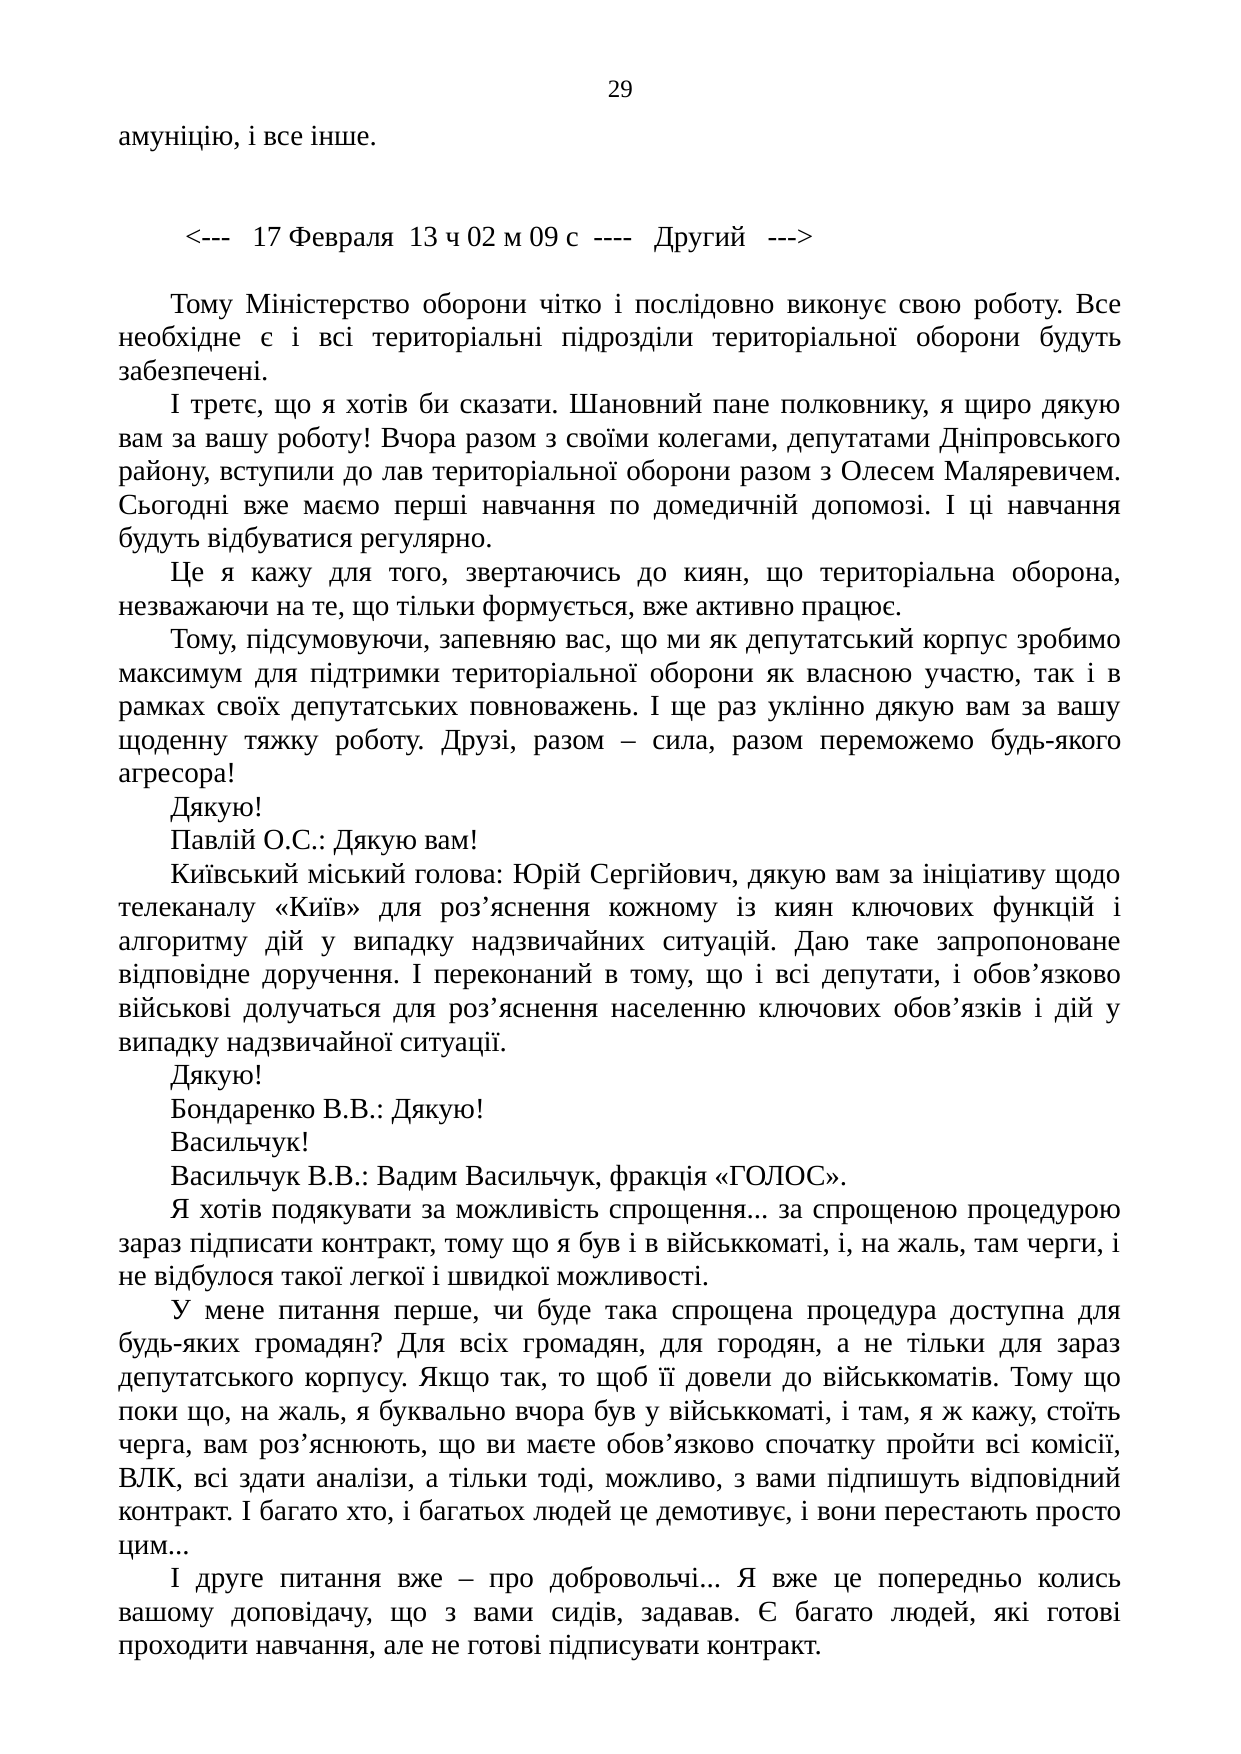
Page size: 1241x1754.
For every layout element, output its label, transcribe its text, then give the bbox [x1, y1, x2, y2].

text Дякую! [118, 789, 1122, 822]
text Васильчук В.В.: Вадим Васильчук, фракція «ГОЛОС». [118, 1158, 1122, 1191]
text Це я кажу для того, звертаючись до киян, що територіальна оборона, незважаючи на те, що тільки формується, вже активно працює. [118, 554, 1122, 621]
text Бондаренко В.В.: Дякую! [118, 1091, 1122, 1124]
text Дякую! [118, 1057, 1122, 1091]
text амуніцію, і все інше. [118, 118, 1122, 152]
text Київський міський голова: Юрій Сергійович, дякую вам за ініціативу щодо телеканалу «Київ» для роз’яснення кожному із киян ключових функцій і алгоритму дій у випадку надзвичайних ситуацій. Даю таке запропоноване відповідне доручення. І переконаний в тому, що і всі депутати, і обов’язково військові долучаться для роз’яснення населенню ключових обов’язків і дій у випадку надзвичайної ситуації. [118, 856, 1122, 1057]
text У мене питання перше, чи буде така спрощена процедура доступна для будь-яких громадян? Для всіх громадян, для городян, а не тільки для зараз депутатського корпусу. Якщо так, то щоб її довели до військкоматів. Тому що поки що, на жаль, я буквально вчора був у військкоматі, і там, я ж кажу, стоїть черга, вам роз’яснюють, що ви маєте обов’язково спочатку пройти всі комісії, ВЛК, всі здати аналізи, а тільки тоді, можливо, з вами підпишуть відповідний контракт. І багато хто, і багатьох людей це демотивує, і вони перестають просто цим... [118, 1292, 1122, 1560]
text Васильчук! [118, 1124, 1122, 1158]
text І друге питання вже – про добровольчі... Я вже це попередньо колись вашому доповідачу, що з вами сидів, задавав. Є багато людей, які готові проходити навчання, але не готові підписувати контракт. [118, 1560, 1122, 1661]
text Тому, підсумовуючи, запевняю вас, що ми як депутатський корпус зробимо максимум для підтримки територіальної оборони як власною участю, так і в рамках своїх депутатських повноважень. І ще раз уклінно дякую вам за вашу щоденну тяжку роботу. Друзі, разом – сила, разом переможемо будь-якого агресора! [118, 621, 1122, 789]
text Тому Міністерство оборони чітко і послідовно виконує свою роботу. Все необхідне є і всі територіальні підрозділи територіальної оборони будуть забезпечені. [118, 286, 1122, 386]
text Я хотів подякувати за можливість спрощення... за спрощеною процедурою зараз підписати контракт, тому що я був і в військкоматі, і, на жаль, там черги, і не відбулося такої легкої і швидкої можливості. [118, 1191, 1122, 1292]
text Павлій О.С.: Дякую вам! [118, 822, 1122, 856]
text І третє, що я хотів би сказати. Шановний пане полковнику, я щиро дякую вам за вашу роботу! Вчора разом з своїми колегами, депутатами Дніпровського району, вступили до лав територіальної оборони разом з Олесем Маляревичем. Сьогодні вже маємо перші навчання по домедичній допомозі. І ці навчання будуть відбуватися регулярно. [118, 386, 1122, 554]
text <--- 17 Февраля 13 ч 02 м 09 с ---- Другий ---> [118, 219, 1122, 252]
